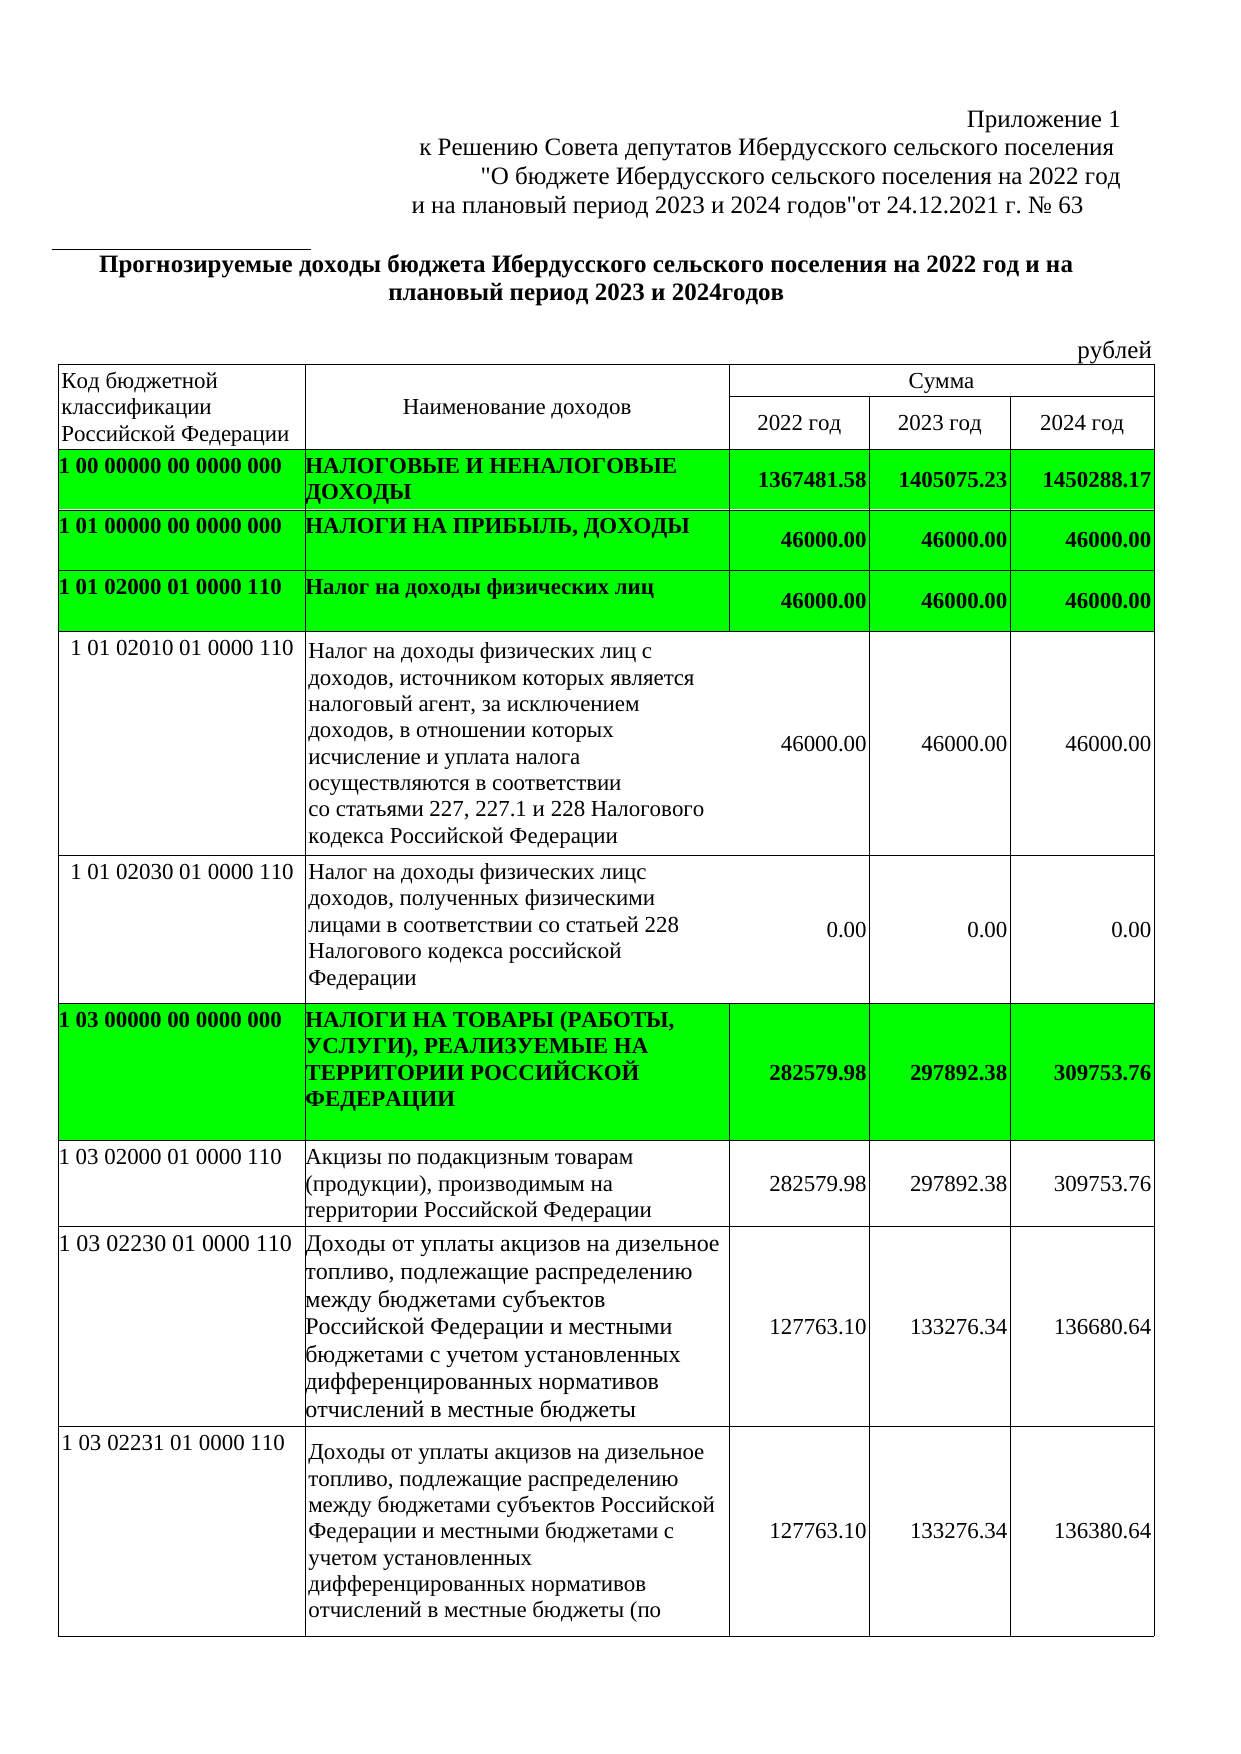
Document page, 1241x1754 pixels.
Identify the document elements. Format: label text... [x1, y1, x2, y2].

table_cell 46000,00 [870, 511, 1010, 570]
text рублей [81, 335, 1152, 364]
table_cell 2024 год [1011, 397, 1154, 449]
table_cell 0,00 [870, 856, 1010, 1003]
table_cell 46000,00 [729, 632, 869, 855]
table_cell 46000,00 [730, 571, 869, 631]
table_cell 309753,76 [1011, 1004, 1154, 1140]
table_cell 297892,38 [870, 1004, 1010, 1140]
table_cell 133276,34 [870, 1227, 1010, 1426]
table_header Наименование доходов [306, 365, 729, 449]
table_cell [52, 135, 311, 188]
table_cell 309753,76 [1011, 1141, 1154, 1226]
table_cell Прогнозируемые доходы бюджета Ибердусского сельского поселения на 2022 год и на плановый период 2023 и 2024годов [52, 249, 1120, 306]
table_cell 1 03 02231 01 0000 110 [59, 1427, 305, 1636]
table_cell 1367481,58 [730, 450, 869, 509]
table_header Приложение 1 к Решению Совета депутатов Ибердусского сельского поселения "О бюджете Ибердусского сельского поселения на 2022 год и на плановый период 2023 и 2024 годов"от 24.12.2021 г. № 63 [311, 74, 1120, 248]
table_cell НАЛОГИ НА ПРИБЫЛЬ, ДОХОДЫ [306, 511, 729, 570]
table_cell НАЛОГИ НА ТОВАРЫ (РАБОТЫ, УСЛУГИ), РЕАЛИЗУЕМЫЕ НА ТЕРРИТОРИИ РОССИЙСКОЙ ФЕДЕРАЦИИ [306, 1004, 729, 1140]
table_cell 1 03 00000 00 0000 000 [59, 1004, 305, 1140]
table_cell 1 03 02230 01 0000 110 [59, 1227, 305, 1426]
table_cell 2022 год [730, 397, 869, 449]
table_cell 1 01 02010 01 0000 110 [59, 632, 305, 855]
table_cell 46000,00 [870, 571, 1010, 631]
table_cell 2023 год [870, 397, 1010, 449]
table_cell 1405075,23 [870, 450, 1010, 509]
table_cell 127763,10 [730, 1227, 869, 1426]
table_cell Налог на доходы физических лиц с доходов, источником которых является налоговый агент, за исключением доходов, в отношении которых исчисление и уплата налога осуществляются в соответствии со статьями 227, 227.1 и 228 Налогового кодекса Российской Федерации [306, 632, 729, 855]
table_cell 46000,00 [730, 511, 869, 570]
table_cell 1450288,17 [1011, 450, 1154, 509]
table_cell Налог на доходы физических лицс доходов, полученных физическими лицами в соответствии со статьей 228 Налогового кодекса российской Федерации [306, 856, 729, 1003]
table_cell 1 01 00000 00 0000 000 [59, 511, 305, 570]
table_cell 127763,10 [730, 1427, 869, 1636]
table_cell НАЛОГОВЫЕ И НЕНАЛОГОВЫЕ ДОХОДЫ [306, 450, 729, 509]
table_cell 0,00 [729, 856, 869, 1003]
table_cell 133276,34 [870, 1427, 1010, 1636]
table_cell [52, 188, 311, 248]
table_cell Акцизы по подакцизным товарам (продукции), производимым на территории Российской Федерации [306, 1141, 729, 1226]
table_cell 282579,98 [730, 1141, 869, 1226]
table_cell 0,00 [1011, 856, 1154, 1003]
table_cell 46000,00 [1011, 632, 1154, 855]
table_cell [52, 103, 311, 135]
table_cell 1 01 02030 01 0000 110 [59, 856, 305, 1003]
table_cell 136680,64 [1011, 1227, 1154, 1426]
table_cell 1 01 02000 01 0000 110 [59, 571, 305, 631]
table_header Сумма [730, 365, 1154, 396]
table_header Код бюджетной классификации Российской Федерации [59, 365, 305, 449]
table_cell 46000,00 [1011, 511, 1154, 570]
table_cell 1 03 02000 01 0000 110 [59, 1141, 305, 1226]
table_cell Доходы от уплаты акцизов на дизельное топливо, подлежащие распределению между бюджетами субъектов Российской Федерации и местными бюджетами с учетом установленных дифференцированных нормативов отчислений в местные бюджеты (по [306, 1427, 729, 1636]
table_cell 1 00 00000 00 0000 000 [59, 450, 305, 509]
table_cell 46000,00 [1011, 571, 1154, 631]
table_cell Налог на доходы физических лиц [306, 571, 729, 631]
table_cell Доходы от уплаты акцизов на дизельное топливо, подлежащие распределению между бюджетами субъектов Российской Федерации и местными бюджетами с учетом установленных дифференцированных нормативов отчислений в местные бюджеты [306, 1227, 729, 1426]
table_cell 136380,64 [1011, 1427, 1154, 1636]
table_header [52, 74, 311, 102]
table_cell 282579,98 [730, 1004, 869, 1140]
table_cell 297892,38 [870, 1141, 1010, 1226]
table_cell 46000,00 [870, 632, 1010, 855]
